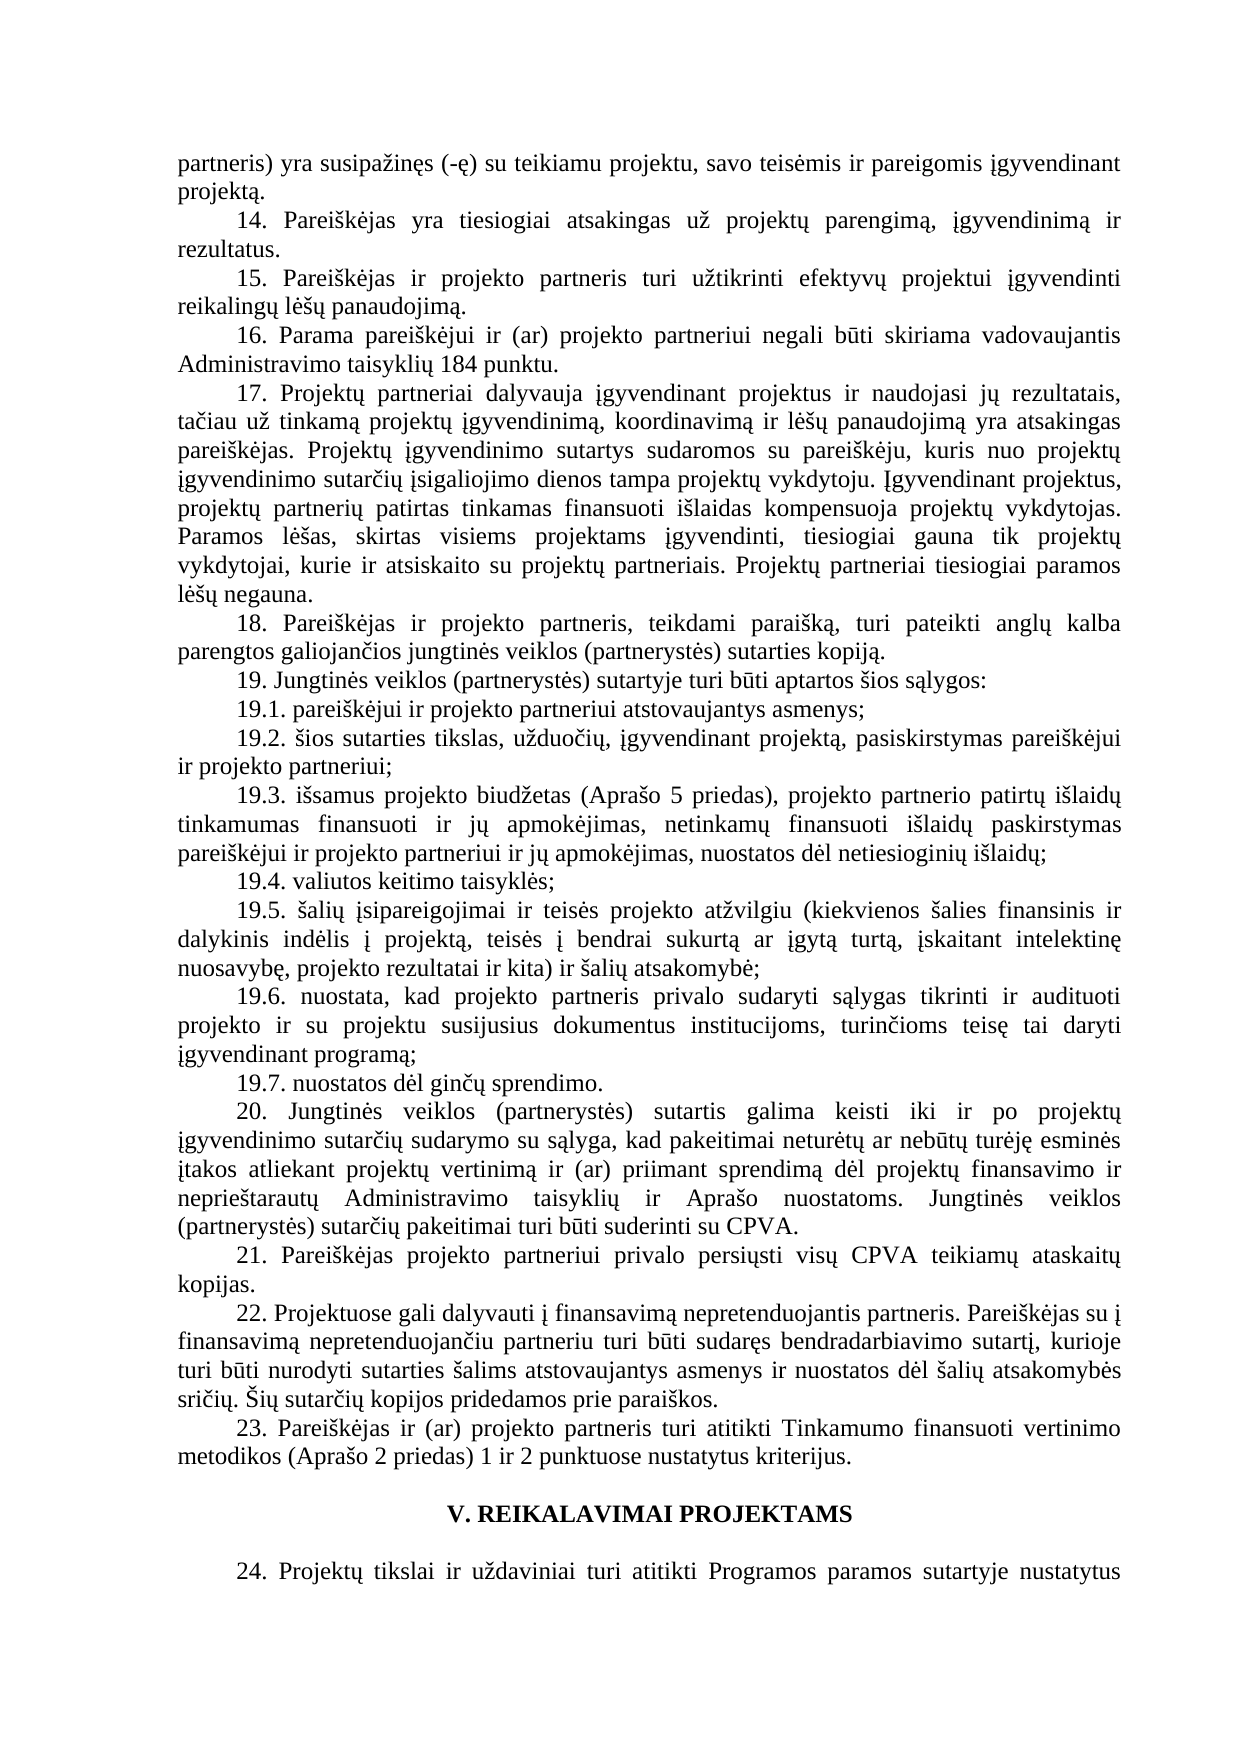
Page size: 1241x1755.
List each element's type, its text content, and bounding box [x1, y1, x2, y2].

text 19.6. nuostata, kad projekto partneris privalo sudaryti sąlygas tikrinti ir audituoti projekto ir su projektu susijusius dokumentus institucijoms, turinčioms teisę tai daryti įgyvendinant programą; [177, 981, 1122, 1068]
text 19.2. šios sutarties tikslas, užduočių, įgyvendinant projektą, pasiskirstymas pareiškėjui ir projekto partneriui; [177, 723, 1122, 780]
text 19. Jungtinės veiklos (partnerystės) sutartyje turi būti aptartos šios sąlygos: [177, 665, 1122, 694]
text 15. Pareiškėjas ir projekto partneris turi užtikrinti efektyvų projektui įgyvendinti reikalingų lėšų panaudojimą. [177, 263, 1122, 320]
text partneris) yra susipažinęs (-ę) su teikiamu projektu, savo teisėmis ir pareigomis įgyvendinant projektą. [177, 148, 1122, 205]
text 19.3. išsamus projekto biudžetas (Aprašo 5 priedas), projekto partnerio patirtų išlaidų tinkamumas finansuoti ir jų apmokėjimas, netinkamų finansuoti išlaidų paskirstymas pareiškėjui ir projekto partneriui ir jų apmokėjimas, nuostatos dėl netiesioginių išlaidų; [177, 780, 1122, 866]
text 19.1. pareiškėjui ir projekto partneriui atstovaujantys asmenys; [177, 694, 1122, 723]
text 18. Pareiškėjas ir projekto partneris, teikdami paraišką, turi pateikti anglų kalba parengtos galiojančios jungtinės veiklos (partnerystės) sutarties kopiją. [177, 608, 1122, 665]
text 23. Pareiškėjas ir (ar) projekto partneris turi atitikti Tinkamumo finansuoti vertinimo metodikos (Aprašo 2 priedas) 1 ir 2 punktuose nustatytus kriterijus. [177, 1413, 1122, 1470]
text 19.4. valiutos keitimo taisyklės; [177, 866, 1122, 895]
text 20. Jungtinės veiklos (partnerystės) sutartis galima keisti iki ir po projektų įgyvendinimo sutarčių sudarymo su sąlyga, kad pakeitimai neturėtų ar nebūtų turėję esminės įtakos atliekant projektų vertinimą ir (ar) priimant sprendimą dėl projektų finansavimo ir neprieštarautų Administravimo taisyklių ir Aprašo nuostatoms. Jungtinės veiklos (partnerystės) sutarčių pakeitimai turi būti suderinti su CPVA. [177, 1096, 1122, 1240]
text 22. Projektuose gali dalyvauti į finansavimą nepretenduojantis partneris. Pareiškėjas su į finansavimą nepretenduojančiu partneriu turi būti sudaręs bendradarbiavimo sutartį, kurioje turi būti nurodyti sutarties šalims atstovaujantys asmenys ir nuostatos dėl šalių atsakomybės sričių. Šių sutarčių kopijos pridedamos prie paraiškos. [177, 1298, 1122, 1413]
text 16. Parama pareiškėjui ir (ar) projekto partneriui negali būti skiriama vadovaujantis Administravimo taisyklių 184 punktu. [177, 320, 1122, 378]
text 19.7. nuostatos dėl ginčų sprendimo. [177, 1068, 1122, 1096]
text 19.5. šalių įsipareigojimai ir teisės projekto atžvilgiu (kiekvienos šalies finansinis ir dalykinis indėlis į projektą, teisės į bendrai sukurtą ar įgytą turtą, įskaitant intelektinę nuosavybę, projekto rezultatai ir kita) ir šalių atsakomybė; [177, 895, 1122, 981]
text V. REIKALAVIMAI PROJEKTAMS [177, 1499, 1122, 1528]
text 24. Projektų tikslai ir uždaviniai turi atitikti Programos paramos sutartyje nustatytus [177, 1556, 1122, 1585]
text 14. Pareiškėjas yra tiesiogiai atsakingas už projektų parengimą, įgyvendinimą ir rezultatus. [177, 205, 1122, 263]
text 21. Pareiškėjas projekto partneriui privalo persiųsti visų CPVA teikiamų ataskaitų kopijas. [177, 1240, 1122, 1298]
text 17. Projektų partneriai dalyvauja įgyvendinant projektus ir naudojasi jų rezultatais, tačiau už tinkamą projektų įgyvendinimą, koordinavimą ir lėšų panaudojimą yra atsakingas pareiškėjas. Projektų įgyvendinimo sutartys sudaromos su pareiškėju, kuris nuo projektų įgyvendinimo sutarčių įsigaliojimo dienos tampa projektų vykdytoju. Įgyvendinant projektus, projektų partnerių patirtas tinkamas finansuoti išlaidas kompensuoja projektų vykdytojas. Paramos lėšas, skirtas visiems projektams įgyvendinti, tiesiogiai gauna tik projektų vykdytojai, kurie ir atsiskaito su projektų partneriais. Projektų partneriai tiesiogiai paramos lėšų negauna. [177, 378, 1122, 608]
